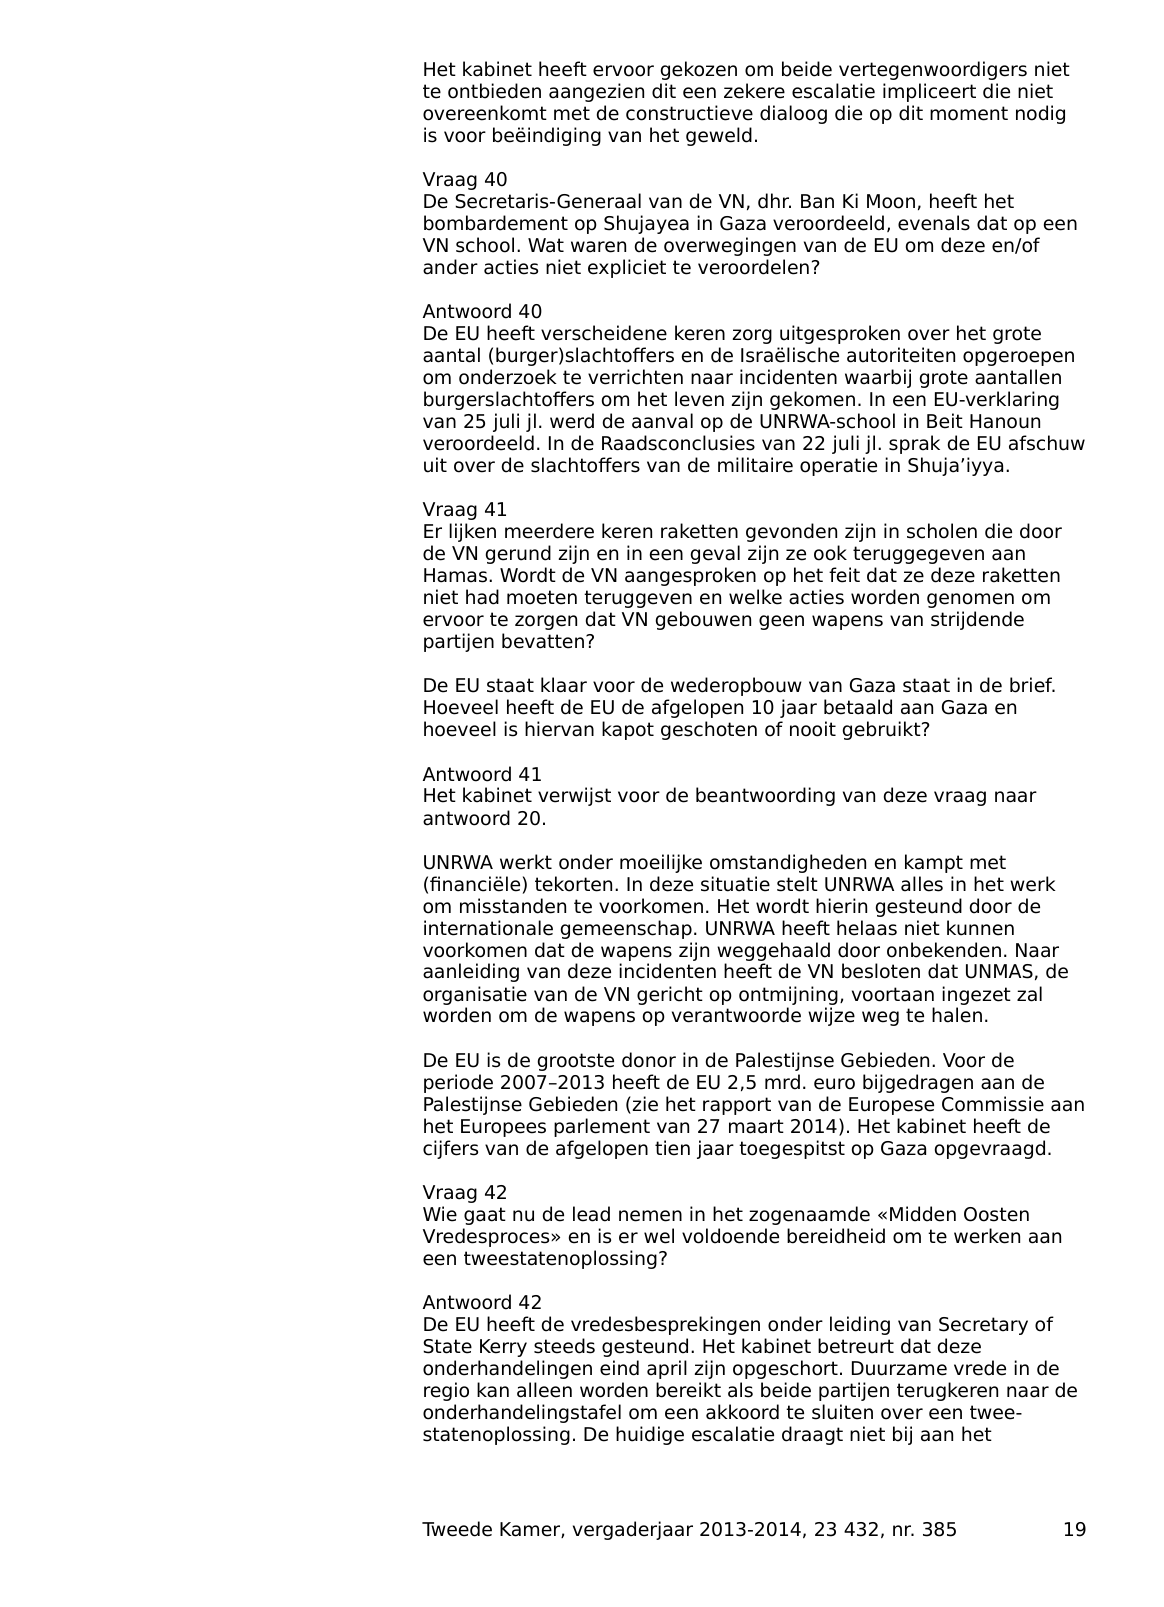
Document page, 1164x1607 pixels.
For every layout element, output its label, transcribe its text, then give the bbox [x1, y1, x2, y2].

text Het kabinet verwijst voor de beantwoording van deze vraag naar antwoord 20. [422, 785, 1087, 829]
text Vraag 42 [422, 1182, 1087, 1204]
text Het kabinet heeft ervoor gekozen om beide vertegenwoordigers niet te ontbieden aangezien dit een zekere escalatie impliceert die niet overeenkomt met de constructieve dialoog die op dit moment nodig is voor beëindiging van het geweld. [422, 59, 1087, 147]
text Antwoord 40 [422, 301, 1087, 323]
text Vraag 41 [422, 499, 1087, 521]
text De EU heeft de vredesbesprekingen onder leiding van Secretary of State Kerry steeds gesteund. Het kabinet betreurt dat deze onderhandelingen eind april zijn opgeschort. Duurzame vrede in de regio kan alleen worden bereikt als beide partijen terugkeren naar de onderhandelingstafel om een akkoord te sluiten over een twee-statenoplossing. De huidige escalatie draagt niet bij aan het [422, 1314, 1087, 1446]
text De EU is de grootste donor in de Palestijnse Gebieden. Voor de periode 2007–2013 heeft de EU 2,5 mrd. euro bijgedragen aan de Palestijnse Gebieden (zie het rapport van de Europese Commissie aan het Europees parlement van 27 maart 2014). Het kabinet heeft de cijfers van de afgelopen tien jaar toegespitst op Gaza opgevraagd. [422, 1049, 1087, 1159]
text De EU heeft verscheidene keren zorg uitgesproken over het grote aantal (burger)slachtoffers en de Israëlische autoriteiten opgeroepen om onderzoek te verrichten naar incidenten waarbij grote aantallen burgerslachtoffers om het leven zijn gekomen. In een EU-verklaring van 25 juli jl. werd de aanval op de UNRWA-school in Beit Hanoun veroordeeld. In de Raadsconclusies van 22 juli jl. sprak de EU afschuw uit over de slachtoffers van de militaire operatie in Shuja’iyya. [422, 323, 1087, 477]
text Antwoord 41 [422, 763, 1087, 785]
text Er lijken meerdere keren raketten gevonden zijn in scholen die door de VN gerund zijn en in een geval zijn ze ook teruggegeven aan Hamas. Wordt de VN aangesproken op het feit dat ze deze raketten niet had moeten teruggeven en welke acties worden genomen om ervoor te zorgen dat VN gebouwen geen wapens van strijdende partijen bevatten? [422, 521, 1087, 653]
text Vraag 40 [422, 169, 1087, 191]
text Wie gaat nu de lead nemen in het zogenaamde «Midden Oosten Vredesproces» en is er wel voldoende bereidheid om te werken aan een tweestatenoplossing? [422, 1204, 1087, 1269]
text De EU staat klaar voor de wederopbouw van Gaza staat in de brief. Hoeveel heeft de EU de afgelopen 10 jaar betaald aan Gaza en hoeveel is hiervan kapot geschoten of nooit gebruikt? [422, 675, 1087, 741]
text De Secretaris-Generaal van de VN, dhr. Ban Ki Moon, heeft het bombardement op Shujayea in Gaza veroordeeld, evenals dat op een VN school. Wat waren de overwegingen van de EU om deze en/of ander acties niet expliciet te veroordelen? [422, 191, 1087, 279]
text UNRWA werkt onder moeilijke omstandigheden en kampt met (financiële) tekorten. In deze situatie stelt UNRWA alles in het werk om misstanden te voorkomen. Het wordt hierin gesteund door de internationale gemeenschap. UNRWA heeft helaas niet kunnen voorkomen dat de wapens zijn weggehaald door onbekenden. Naar aanleiding van deze incidenten heeft de VN besloten dat UNMAS, de organisatie van de VN gericht op ontmijning, voortaan ingezet zal worden om de wapens op verantwoorde wijze weg te halen. [422, 852, 1087, 1027]
text Antwoord 42 [422, 1292, 1087, 1314]
